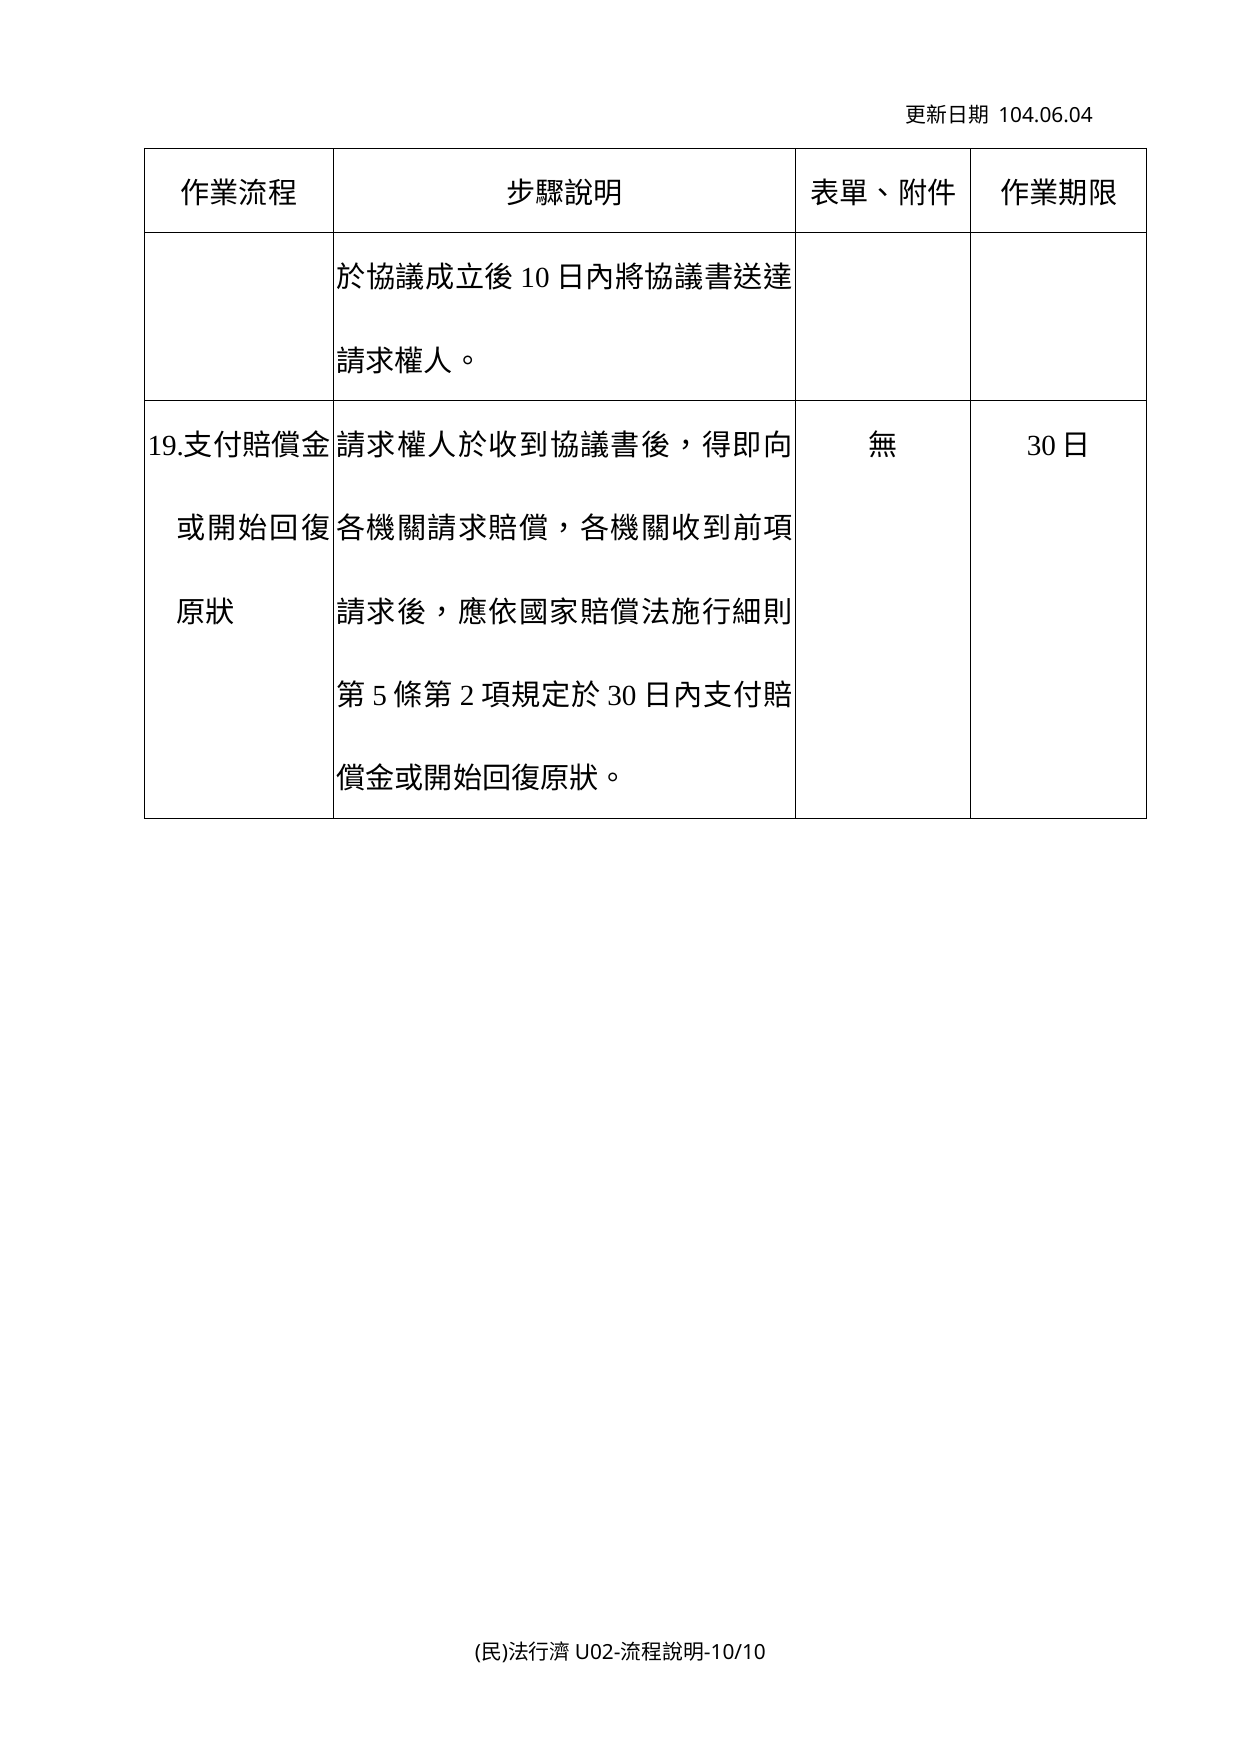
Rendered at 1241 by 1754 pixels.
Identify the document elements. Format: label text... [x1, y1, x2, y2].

table_cell [971, 233, 1146, 400]
table_cell 19.支付賠償金或開始回復原狀 [145, 401, 333, 818]
table_cell 無 [796, 401, 970, 818]
table_cell [145, 233, 333, 400]
table_header 步驟說明 [334, 149, 795, 232]
table_cell 於協議成立後10日內將協議書送達請求權人。 [334, 233, 795, 400]
table_cell 請求權人於收到協議書後，得即向各機關請求賠償，各機關收到前項請求後，應依國家賠償法施行細則第5條第2項規定於30日內支付賠償金或開始回復原狀。 [334, 401, 795, 818]
table_cell [796, 233, 970, 400]
table_header 表單、附件 [796, 149, 970, 232]
table_header 作業期限 [971, 149, 1146, 232]
table_header 作業流程 [145, 149, 333, 232]
table_cell 30日 [971, 401, 1146, 818]
